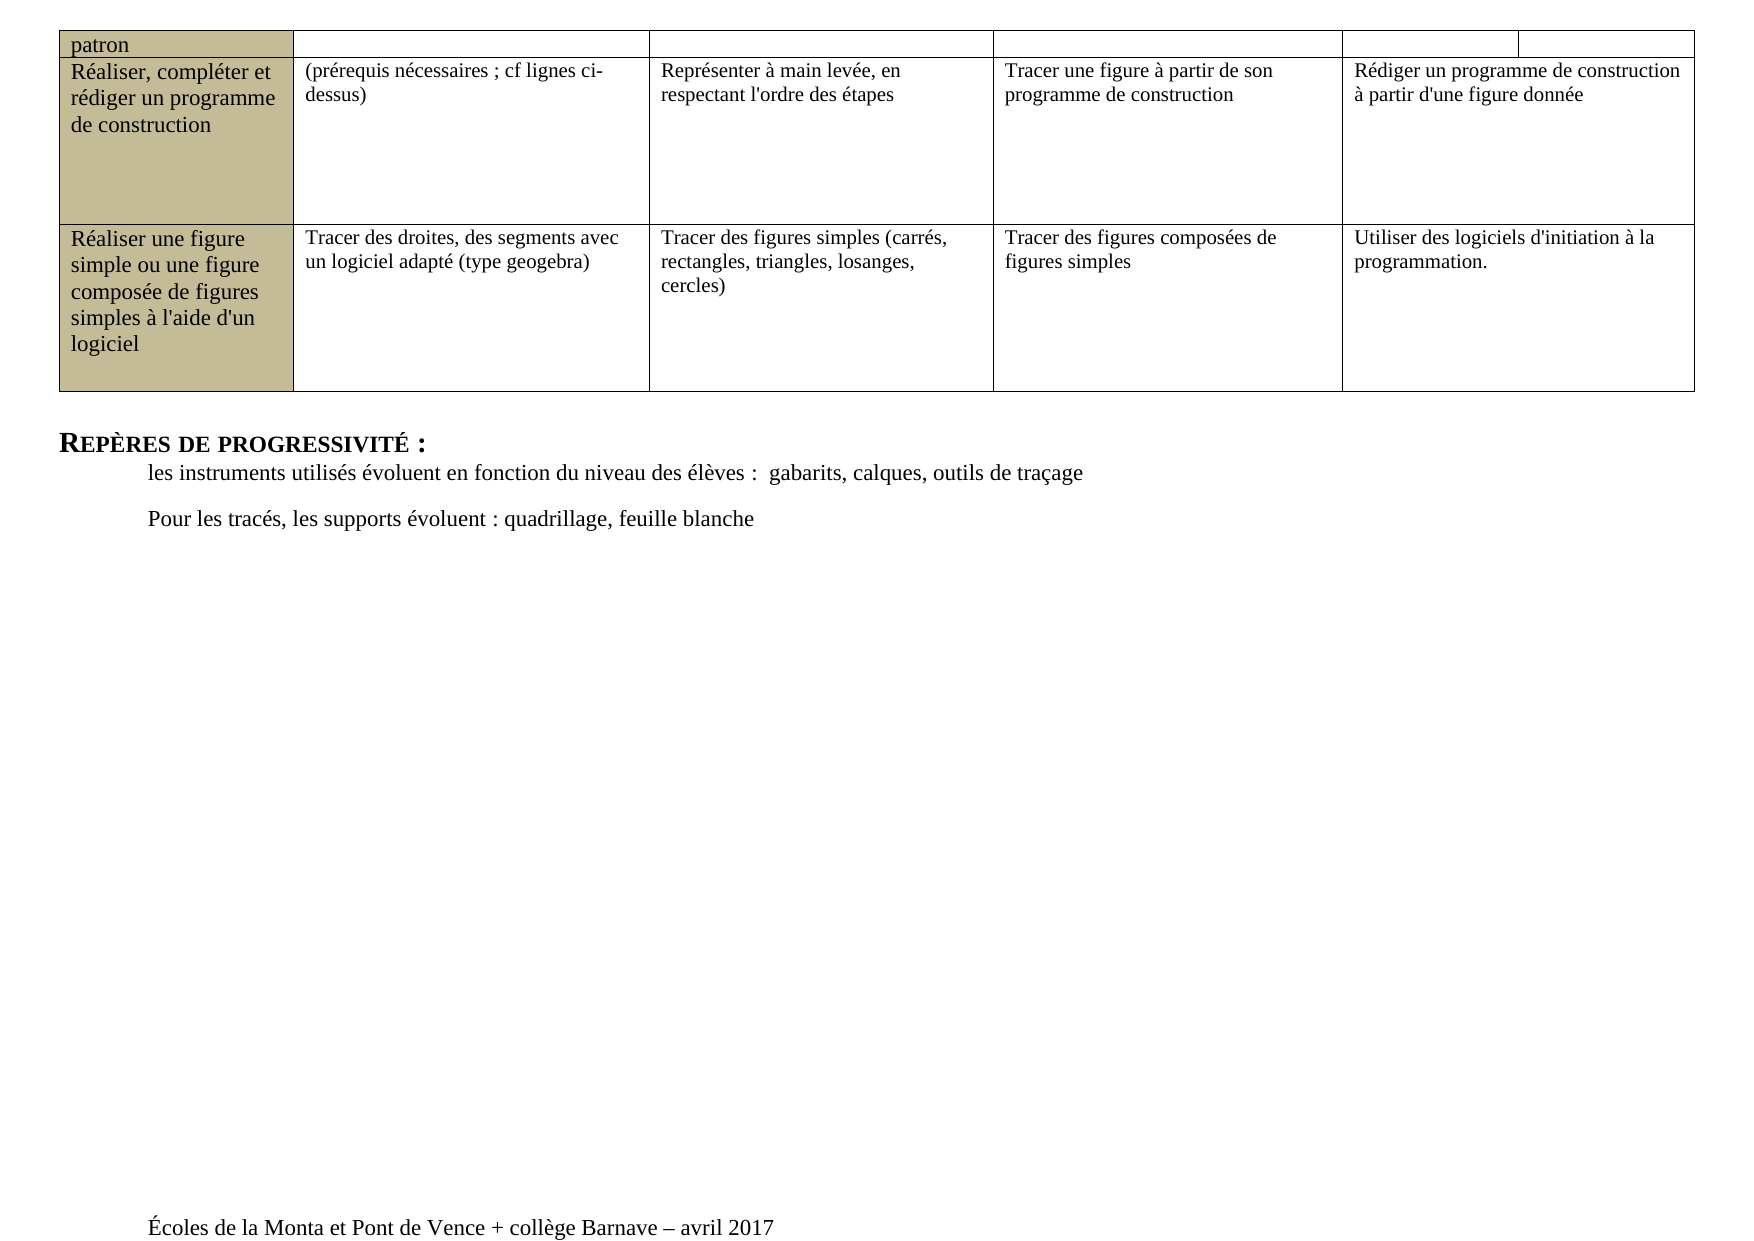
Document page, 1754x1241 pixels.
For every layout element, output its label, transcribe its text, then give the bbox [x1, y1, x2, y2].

table_cell [1519, 31, 1694, 57]
table_cell (prérequis nécessaires ; cf lignes ci-dessus) [294, 58, 649, 224]
table_cell Tracer une figure à partir de son programme de construction [994, 58, 1342, 224]
table_cell Tracer des droites, des segments avec un logiciel adapté (type geogebra) [294, 225, 649, 391]
table_cell [1343, 31, 1518, 57]
table_cell [994, 31, 1342, 57]
table_cell patron [60, 31, 293, 57]
text Pour les tracés, les supports évoluent : quadrillage, feuille blanche [148, 505, 1606, 532]
text Repères de progressivité : [59, 426, 1606, 459]
table_cell Rédiger un programme de construction à partir d'une figure donnée [1343, 58, 1694, 224]
text les instruments utilisés évoluent en fonction du niveau des élèves : gabarits, calques, outils de traçage [148, 459, 1606, 485]
table_cell Réaliser une figure simple ou une figure composée de figures simples à l'aide d'un logiciel [60, 225, 293, 391]
table_cell Représenter à main levée, en respectant l'ordre des étapes [650, 58, 993, 224]
table_cell [294, 31, 649, 57]
table_cell Réaliser, compléter et rédiger un programme de construction [60, 58, 293, 224]
table_cell Tracer des figures composées de figures simples [994, 225, 1342, 391]
table_cell Utiliser des logiciels d'initiation à la programmation. [1343, 225, 1694, 391]
table_cell [650, 31, 993, 57]
table_cell Tracer des figures simples (carrés, rectangles, triangles, losanges, cercles) [650, 225, 993, 391]
